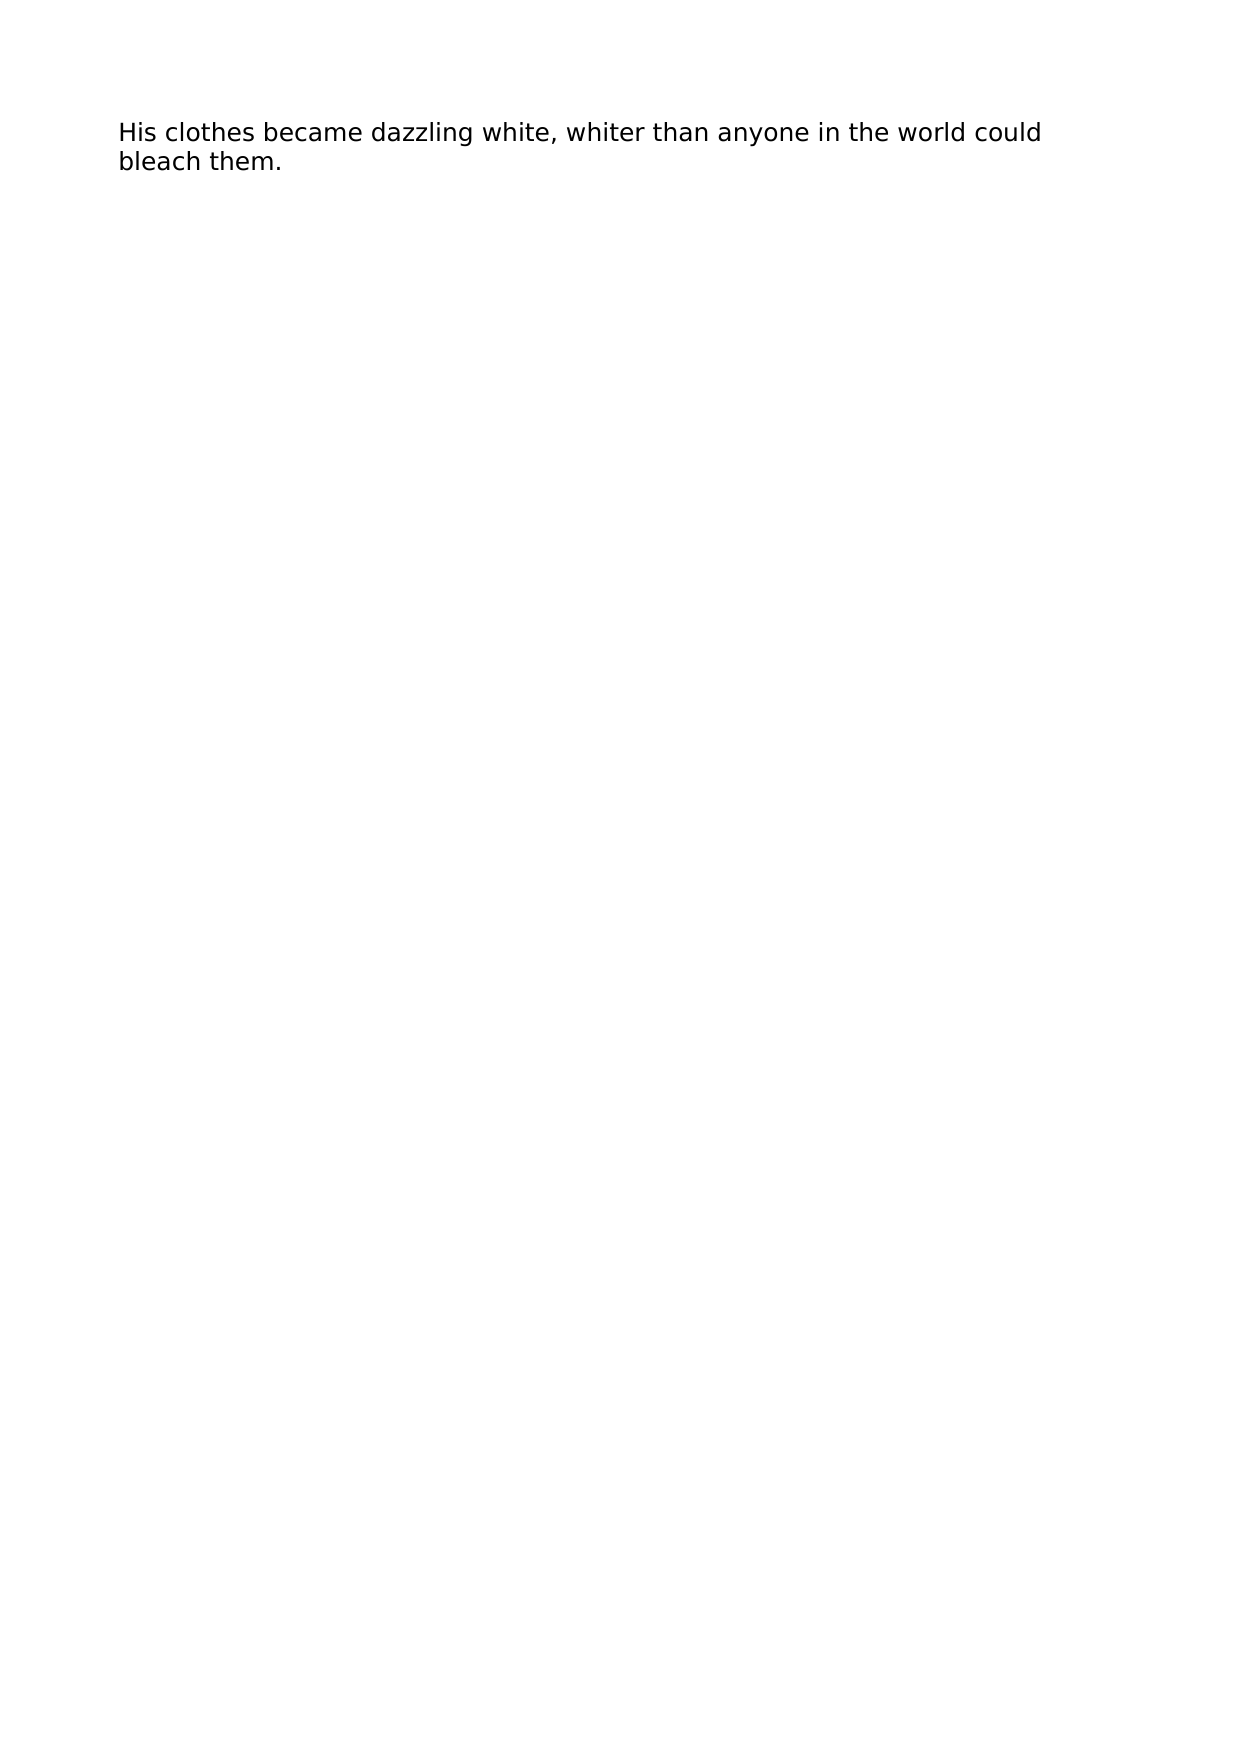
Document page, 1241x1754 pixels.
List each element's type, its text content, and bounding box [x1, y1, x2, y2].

text His clothes became dazzling white, whiter than anyone in the world could bleach them. [118, 118, 1122, 176]
